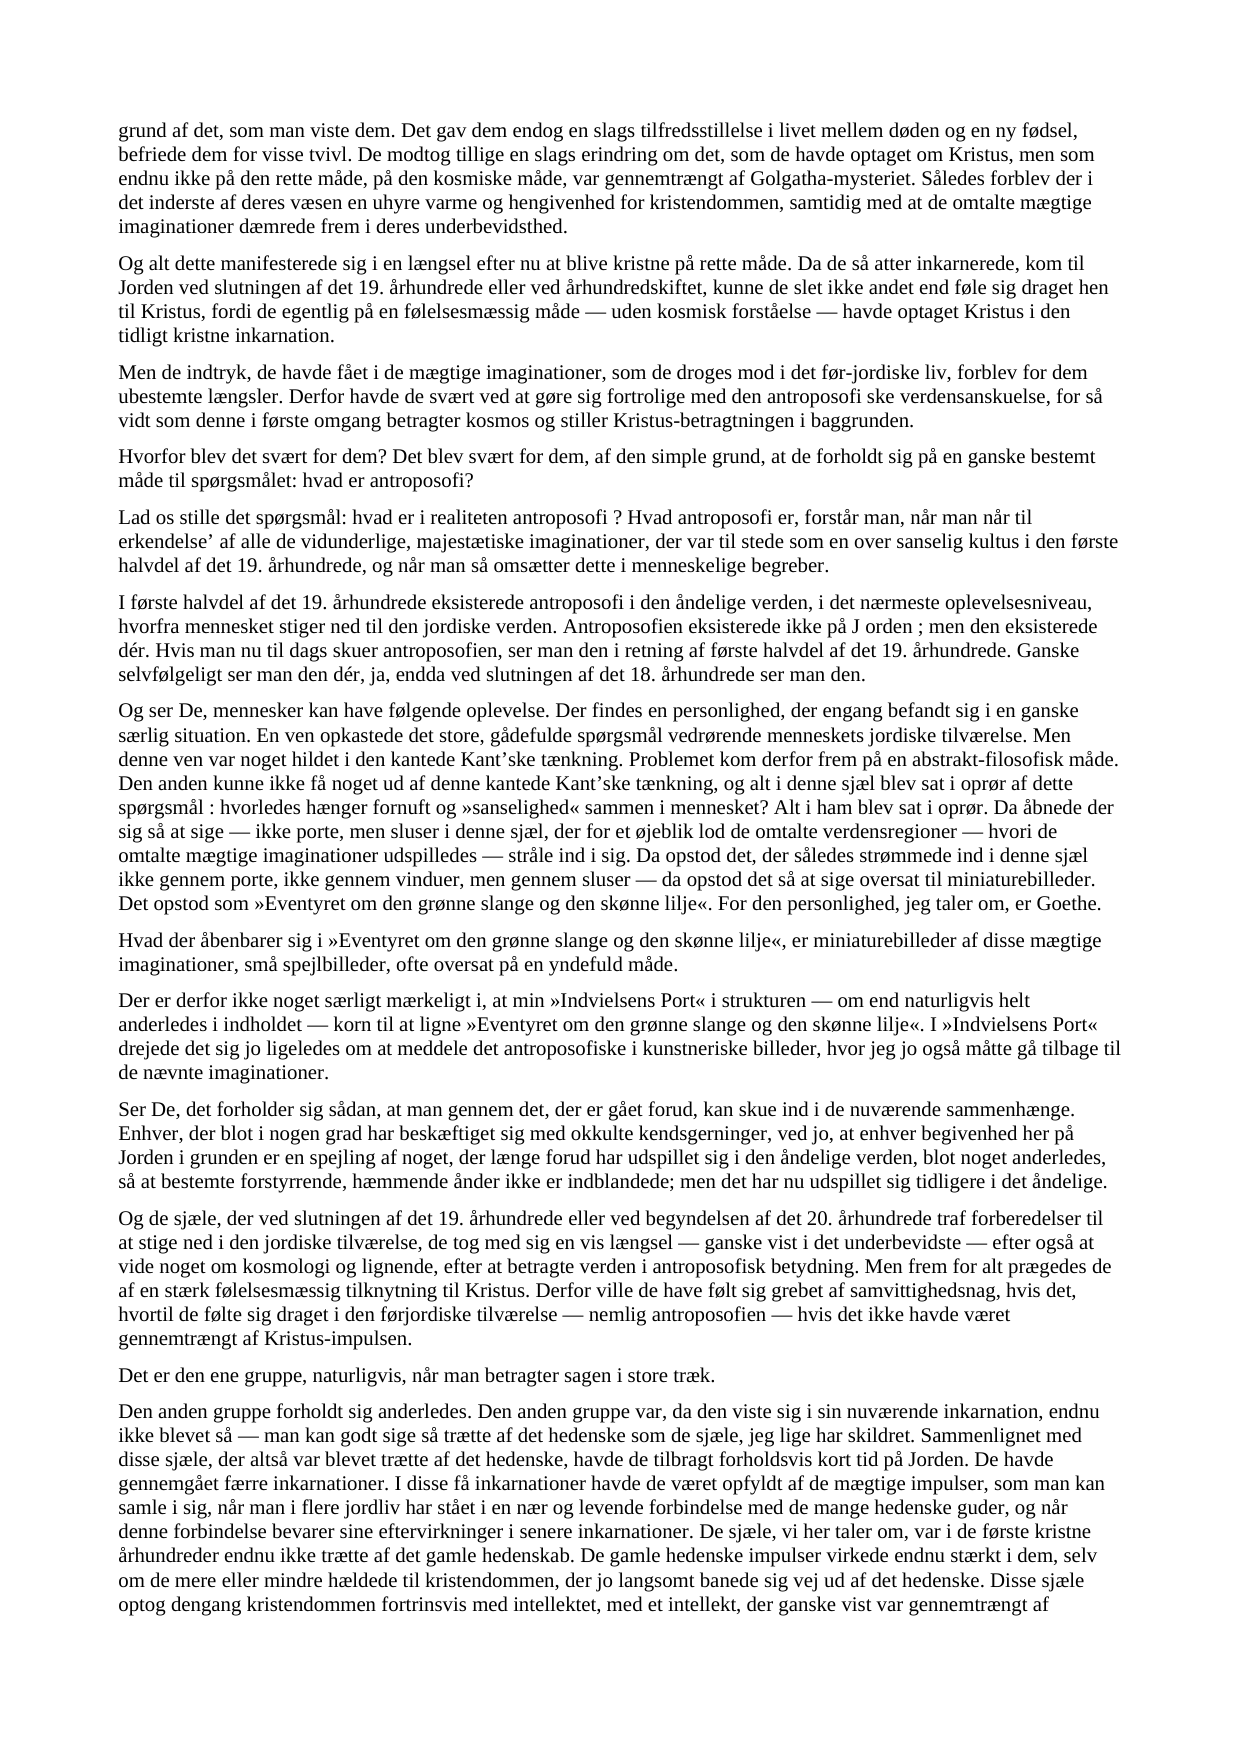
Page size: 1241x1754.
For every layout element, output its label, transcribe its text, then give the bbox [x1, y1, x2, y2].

text Den anden gruppe forholdt sig anderledes. Den anden gruppe var, da den viste sig i sin nuværende inkarnation, endnu ikke blevet så — man kan godt sige så trætte af det hedenske som de sjæle, jeg lige har skildret. Sammenlignet med disse sjæle, der altså var blevet trætte af det hedenske, havde de tilbragt forholdsvis kort tid på Jorden. De havde gennemgået færre inkarnationer. I disse få inkarnationer havde de været opfyldt af de mægtige impulser, som man kan samle i sig, når man i flere jordliv har stået i en nær og levende forbindelse med de mange hedenske guder, og når denne forbindelse bevarer sine eftervirkninger i senere inkarnationer. De sjæle, vi her taler om, var i de første kristne århundreder endnu ikke trætte af det gamle hedenskab. De gamle hedenske impulser virkede endnu stærkt i dem, selv om de mere eller mindre hældede til kristendommen, der jo langsomt banede sig vej ud af det hedenske. Disse sjæle optog dengang kristendommen fortrinsvis med intellektet, med et intellekt, der ganske vist var gennemtrængt af [118, 1399, 1122, 1616]
text Der er derfor ikke noget særligt mærkeligt i, at min »Indvielsens Port« i strukturen — om end naturligvis helt anderledes i indholdet — korn til at ligne »Eventyret om den grønne slange og den skønne lilje«. I »Indvielsens Port« drejede det sig jo ligeledes om at meddele det antroposofiske i kunstneriske billeder, hvor jeg jo også måtte gå tilbage til de nævnte imaginationer. [118, 988, 1122, 1084]
text Men de indtryk, de havde fået i de mægtige imaginationer, som de droges mod i det før-jordiske liv, forblev for dem ubestemte længsler. Derfor havde de svært ved at gøre sig fortrolige med den antroposofi ske verdensanskuelse, for så vidt som denne i første omgang betragter kosmos og stiller Kristus-betragtningen i baggrunden. [118, 360, 1122, 432]
text Og de sjæle, der ved slutningen af det 19. århundrede eller ved begyndelsen af det 20. århundrede traf forberedelser til at stige ned i den jordiske tilværelse, de tog med sig en vis længsel — ganske vist i det underbevidste — efter også at vide noget om kosmologi og lignende, efter at betragte verden i antroposofisk betydning. Men frem for alt prægedes de af en stærk følelsesmæssig tilknytning til Kristus. Derfor ville de have følt sig grebet af samvittighedsnag, hvis det, hvortil de følte sig draget i den førjordiske tilværelse — nemlig antroposofien — hvis det ikke havde været gennemtrængt af Kristus-impulsen. [118, 1206, 1122, 1350]
text Og ser De, mennesker kan have følgende oplevelse. Der findes en personlighed, der engang befandt sig i en ganske særlig situation. En ven opkastede det store, gådefulde spørgsmål vedrørende menneskets jordiske tilværelse. Men denne ven var noget hildet i den kantede Kant’ske tænkning. Problemet kom derfor frem på en abstrakt-filosofisk måde. Den anden kunne ikke få noget ud af denne kantede Kant’ske tænkning, og alt i denne sjæl blev sat i oprør af dette spørgsmål : hvorledes hænger fornuft og »sanselighed« sammen i mennesket? Alt i ham blev sat i oprør. Da åbnede der sig så at sige — ikke porte, men sluser i denne sjæl, der for et øjeblik lod de omtalte verdensregioner — hvori de omtalte mægtige imaginationer udspilledes — stråle ind i sig. Da opstod det, der således strømmede ind i denne sjæl ikke gennem porte, ikke gennem vinduer, men gennem sluser — da opstod det så at sige oversat til miniaturebilleder. Det opstod som »Eventyret om den grønne slange og den skønne lilje«. For den personlighed, jeg taler om, er Goethe. [118, 698, 1122, 915]
text I første halvdel af det 19. århundrede eksisterede antroposofi i den åndelige verden, i det nærmeste oplevelsesniveau, hvorfra mennesket stiger ned til den jordiske verden. Antroposofien eksisterede ikke på J orden ; men den eksisterede dér. Hvis man nu til dags skuer antroposofien, ser man den i retning af første halvdel af det 19. århundrede. Ganske selvfølgeligt ser man den dér, ja, endda ved slutningen af det 18. århundrede ser man den. [118, 590, 1122, 686]
text Lad os stille det spørgsmål: hvad er i realiteten antroposofi ? Hvad antroposofi er, forstår man, når man når til erkendelse’ af alle de vidunderlige, majestætiske imaginationer, der var til stede som en over sanselig kultus i den første halvdel af det 19. århundrede, og når man så omsætter dette i menneskelige begreber. [118, 505, 1122, 577]
text Ser De, det forholder sig sådan, at man gennem det, der er gået forud, kan skue ind i de nuværende sammenhænge. Enhver, der blot i nogen grad har beskæftiget sig med okkulte kendsgerninger, ved jo, at enhver begivenhed her på Jorden i grunden er en spejling af noget, der længe forud har udspillet sig i den åndelige verden, blot noget anderledes, så at bestemte forstyrrende, hæmmende ånder ikke er indblandede; men det har nu udspillet sig tidligere i det åndelige. [118, 1097, 1122, 1193]
text Det er den ene gruppe, naturligvis, når man betragter sagen i store træk. [118, 1362, 1122, 1387]
text grund af det, som man viste dem. Det gav dem endog en slags tilfredsstillelse i livet mellem døden og en ny fødsel, befriede dem for visse tvivl. De modtog tillige en slags erindring om det, som de havde optaget om Kristus, men som endnu ikke på den rette måde, på den kosmiske måde, var gennemtrængt af Golgatha-mysteriet. Således forblev der i det inderste af deres væsen en uhyre varme og hengivenhed for kristendommen, samtidig med at de omtalte mægtige imaginationer dæmrede frem i deres underbevidsthed. [118, 118, 1122, 238]
text Og alt dette manifesterede sig i en længsel efter nu at blive kristne på rette måde. Da de så atter inkarnerede, kom til Jorden ved slutningen af det 19. århundrede eller ved århundredskiftet, kunne de slet ikke andet end føle sig draget hen til Kristus, fordi de egentlig på en følelsesmæssig måde — uden kosmisk forståelse — havde optaget Kristus i den tidligt kristne inkarnation. [118, 251, 1122, 347]
text Hvorfor blev det svært for dem? Det blev svært for dem, af den simple grund, at de forholdt sig på en ganske bestemt måde til spørgsmålet: hvad er antroposofi? [118, 444, 1122, 492]
text Hvad der åbenbarer sig i »Eventyret om den grønne slange og den skønne lilje«, er miniaturebilleder af disse mægtige imaginationer, små spejlbilleder, ofte oversat på en yndefuld måde. [118, 927, 1122, 976]
